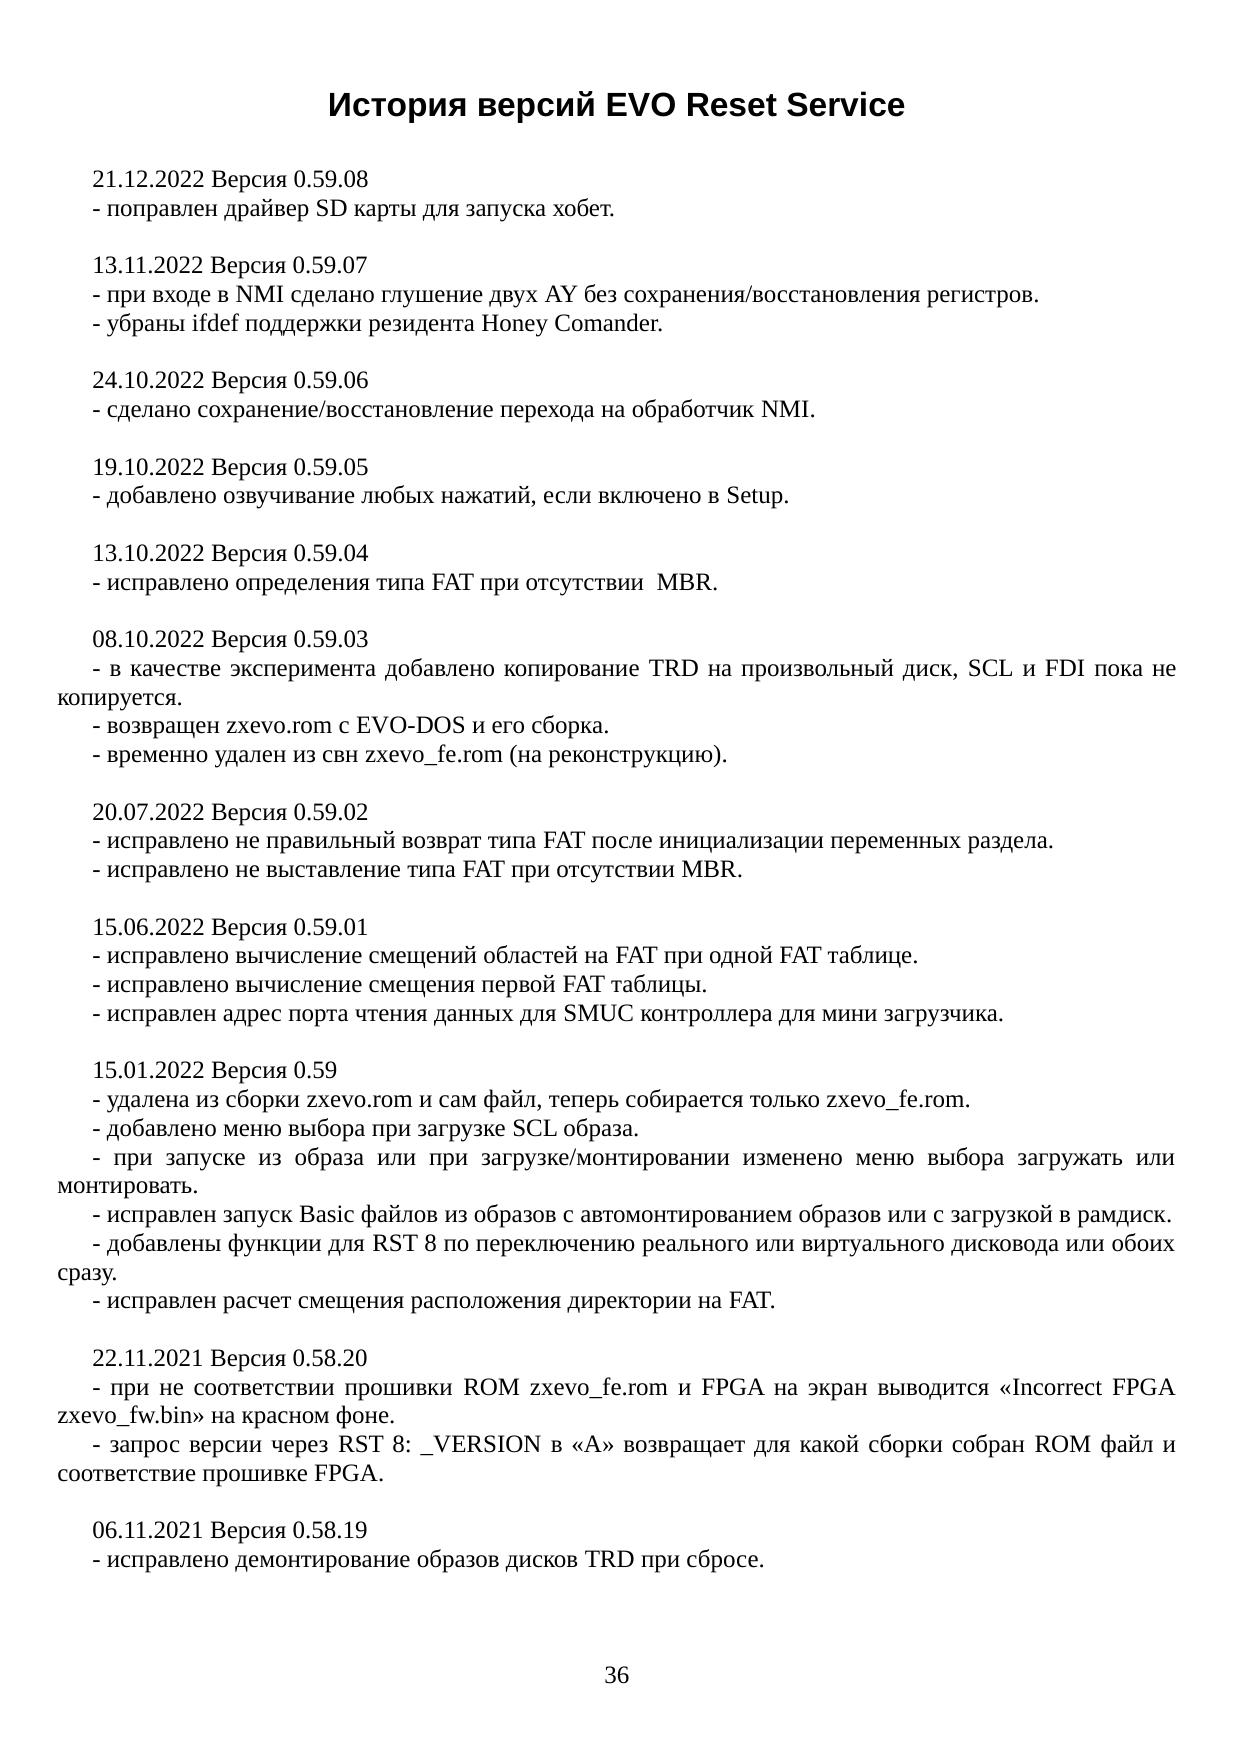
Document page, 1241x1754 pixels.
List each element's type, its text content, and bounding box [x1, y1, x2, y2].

text - при запуске из образа или при загрузке/монтировании изменено меню выбора загружать или монтировать. [57, 1142, 1176, 1199]
text 20.07.2022 Версия 0.59.02 [57, 797, 1176, 826]
text 13.11.2022 Версия 0.59.07 [57, 251, 1176, 279]
text - удалена из сборки zxevo.rom и сам файл, теперь собирается только zxevo_fe.rom. [57, 1084, 1176, 1113]
text 24.10.2022 Версия 0.59.06 [57, 366, 1176, 394]
text 22.11.2021 Версия 0.58.20 [57, 1343, 1176, 1372]
text - при не соответствии прошивки ROM zxevo_fe.rom и FPGA на экран выводится «Incorrect FPGA zxevo_fw.bin» на красном фоне. [57, 1372, 1176, 1429]
text - добавлено озвучивание любых нажатий, если включено в Setup. [57, 481, 1176, 509]
text - исправлено определения типа FAT при отсутствии MBR. [57, 567, 1176, 596]
text - исправлен адрес порта чтения данных для SMUC контроллера для мини загрузчика. [57, 998, 1176, 1027]
text 08.10.2022 Версия 0.59.03 [57, 624, 1176, 653]
text - исправлен запуск Basic файлов из образов с автомонтированием образов или с загрузкой в рамдиск. [57, 1199, 1176, 1228]
text 13.10.2022 Версия 0.59.04 [57, 538, 1176, 567]
text - исправлено демонтирование образов дисков TRD при сбросе. [57, 1544, 1176, 1573]
text - исправлено вычисление смещений областей на FAT при одной FAT таблице. [57, 941, 1176, 969]
text 19.10.2022 Версия 0.59.05 [57, 452, 1176, 481]
text - в качестве эксперимента добавлено копирование TRD на произвольный диск, SCL и FDI пока не копируется. [57, 653, 1176, 711]
text 15.06.2022 Версия 0.59.01 [57, 912, 1176, 941]
text - поправлен драйвер SD карты для запуска хобет. [57, 193, 1176, 222]
text - добавлено меню выбора при загрузке SCL образа. [57, 1113, 1176, 1142]
text - при входе в NMI сделано глушение двух AY без сохранения/восстановления регистров. [57, 279, 1176, 308]
text - временно удален из свн zxevo_fe.rom (на реконструкцию). [57, 739, 1176, 768]
text - исправлен расчет смещения расположения директории на FAT. [57, 1286, 1176, 1314]
text 15.01.2022 Версия 0.59 [57, 1056, 1176, 1084]
subtitle История версий EVO Reset Service [57, 84, 1176, 123]
text 06.11.2021 Версия 0.58.19 [57, 1516, 1176, 1544]
text - сделано сохранение/восстановление перехода на обработчик NMI. [57, 394, 1176, 423]
text - запрос версии через RST 8: _VERSION в «A» возвращает для какой сборки собран ROM файл и соответствие прошивке FPGA. [57, 1429, 1176, 1487]
text - добавлены функции для RST 8 по переключению реального или виртуального дисковода или обоих сразу. [57, 1228, 1176, 1286]
text 21.12.2022 Версия 0.59.08 [57, 164, 1176, 193]
text - исправлено не правильный возврат типа FAT после инициализации переменных раздела. [57, 826, 1176, 854]
text - исправлено не выставление типа FAT при отсутствии MBR. [57, 854, 1176, 883]
text - исправлено вычисление смещения первой FAT таблицы. [57, 969, 1176, 998]
text - убраны ifdef поддержки резидента Honey Comander. [57, 308, 1176, 337]
text - возвращен zxevo.rom c EVO-DOS и его сборка. [57, 711, 1176, 739]
